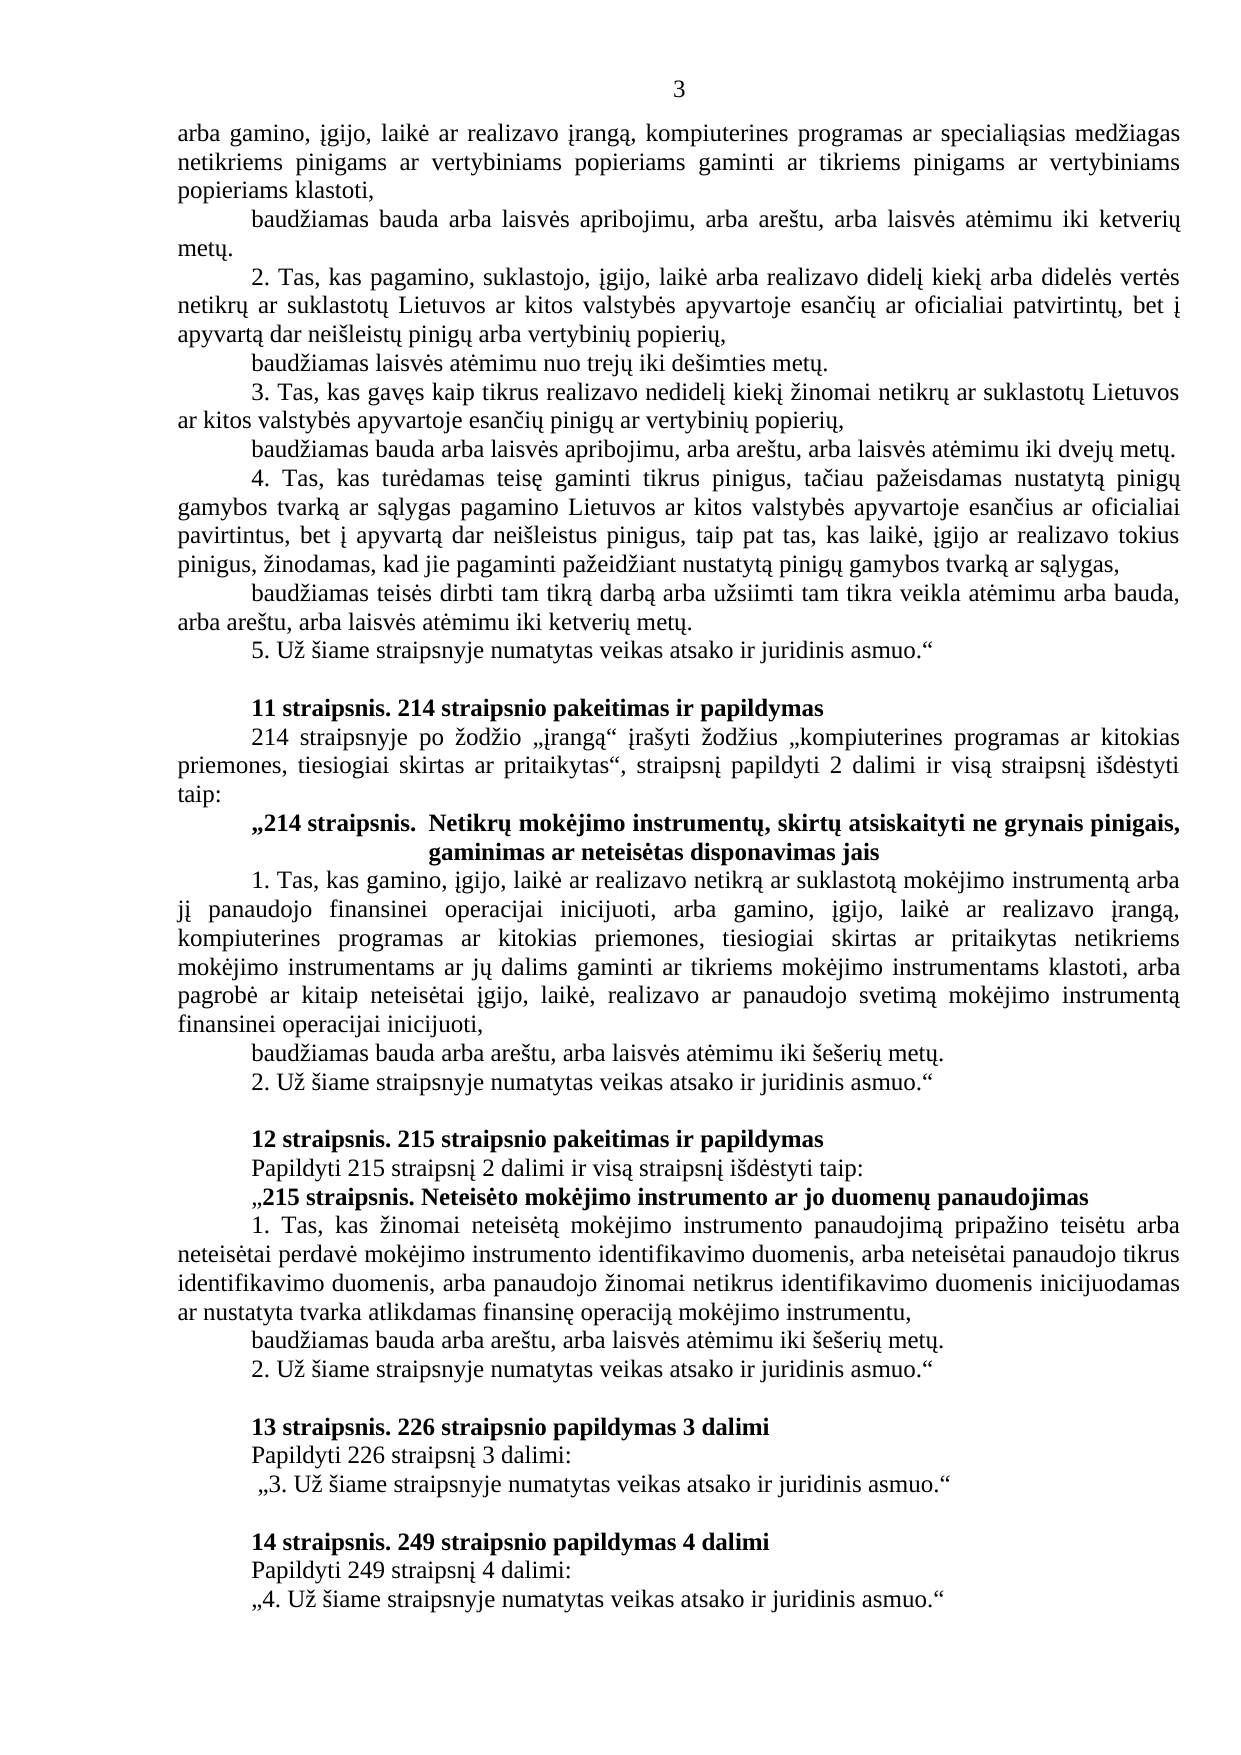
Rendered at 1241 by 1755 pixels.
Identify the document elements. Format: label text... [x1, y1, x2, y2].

text 2. Tas, kas pagamino, suklastojo, įgijo, laikė arba realizavo didelį kiekį arba didelės vertės netikrų ar suklastotų Lietuvos ar kitos valstybės apyvartoje esančių ar oficialiai patvirtintų, bet į apyvartą dar neišleistų pinigų arba vertybinių popierių, [177, 262, 1181, 348]
text Papildyti 215 straipsnį 2 dalimi ir visą straipsnį išdėstyti taip: [177, 1153, 1181, 1182]
text „214 straipsnis. Netikrų mokėjimo instrumentų, skirtų atsiskaityti ne grynais pinigais, gaminimas ar neteisėtas disponavimas jais [251, 808, 1181, 866]
text 11 straipsnis. 214 straipsnio pakeitimas ir papildymas [177, 693, 1181, 722]
text 13 straipsnis. 226 straipsnio papildymas 3 dalimi [177, 1412, 1181, 1441]
text 4. Tas, kas turėdamas teisę gaminti tikrus pinigus, tačiau pažeisdamas nustatytą pinigų gamybos tvarką ar sąlygas pagamino Lietuvos ar kitos valstybės apyvartoje esančius ar oficialiai pavirtintus, bet į apyvartą dar neišleistus pinigus, taip pat tas, kas laikė, įgijo ar realizavo tokius pinigus, žinodamas, kad jie pagaminti pažeidžiant nustatytą pinigų gamybos tvarką ar sąlygas, [177, 463, 1181, 578]
text 214 straipsnyje po žodžio „įrangą“ įrašyti žodžius „kompiuterines programas ar kitokias priemones, tiesiogiai skirtas ar pritaikytas“, straipsnį papildyti 2 dalimi ir visą straipsnį išdėstyti taip: [177, 722, 1181, 808]
text „4. Už šiame straipsnyje numatytas veikas atsako ir juridinis asmuo.“ [177, 1584, 1181, 1613]
text 12 straipsnis. 215 straipsnio pakeitimas ir papildymas [177, 1124, 1181, 1153]
text baudžiamas bauda arba laisvės apribojimu, arba areštu, arba laisvės atėmimu iki dvejų metų. [177, 434, 1181, 463]
text 2. Už šiame straipsnyje numatytas veikas atsako ir juridinis asmuo.“ [177, 1067, 1181, 1096]
text baudžiamas laisvės atėmimu nuo trejų iki dešimties metų. [177, 348, 1181, 377]
text baudžiamas teisės dirbti tam tikrą darbą arba užsiimti tam tikra veikla atėmimu arba bauda, arba areštu, arba laisvės atėmimu iki ketverių metų. [177, 578, 1181, 636]
text Papildyti 226 straipsnį 3 dalimi: [177, 1441, 1181, 1469]
text baudžiamas bauda arba laisvės apribojimu, arba areštu, arba laisvės atėmimu iki ketverių metų. [177, 204, 1181, 262]
text 1. Tas, kas žinomai neteisėtą mokėjimo instrumento panaudojimą pripažino teisėtu arba neteisėtai perdavė mokėjimo instrumento identifikavimo duomenis, arba neteisėtai panaudojo tikrus identifikavimo duomenis, arba panaudojo žinomai netikrus identifikavimo duomenis inicijuodamas ar nustatyta tvarka atlikdamas finansinę operaciją mokėjimo instrumentu, [177, 1211, 1181, 1326]
text 5. Už šiame straipsnyje numatytas veikas atsako ir juridinis asmuo.“ [177, 636, 1181, 664]
text 3. Tas, kas gavęs kaip tikrus realizavo nedidelį kiekį žinomai netikrų ar suklastotų Lietuvos ar kitos valstybės apyvartoje esančių pinigų ar vertybinių popierių, [177, 377, 1181, 434]
text 2. Už šiame straipsnyje numatytas veikas atsako ir juridinis asmuo.“ [177, 1354, 1181, 1383]
text baudžiamas bauda arba areštu, arba laisvės atėmimu iki šešerių metų. [177, 1326, 1181, 1354]
text 1. Tas, kas gamino, įgijo, laikė ar realizavo netikrą ar suklastotą mokėjimo instrumentą arba jį panaudojo finansinei operacijai inicijuoti, arba gamino, įgijo, laikė ar realizavo įrangą, kompiuterines programas ar kitokias priemones, tiesiogiai skirtas ar pritaikytas netikriems mokėjimo instrumentams ar jų dalims gaminti ar tikriems mokėjimo instrumentams klastoti, arba pagrobė ar kitaip neteisėtai įgijo, laikė, realizavo ar panaudojo svetimą mokėjimo instrumentą finansinei operacijai inicijuoti, [177, 866, 1181, 1038]
text Papildyti 249 straipsnį 4 dalimi: [177, 1556, 1181, 1584]
text arba gamino, įgijo, laikė ar realizavo įrangą, kompiuterines programas ar specialiąsias medžiagas netikriems pinigams ar vertybiniams popieriams gaminti ar tikriems pinigams ar vertybiniams popieriams klastoti, [177, 118, 1181, 204]
text baudžiamas bauda arba areštu, arba laisvės atėmimu iki šešerių metų. [177, 1038, 1181, 1067]
text „3. Už šiame straipsnyje numatytas veikas atsako ir juridinis asmuo.“ [177, 1469, 1181, 1498]
text 14 straipsnis. 249 straipsnio papildymas 4 dalimi [177, 1527, 1181, 1556]
text „215 straipsnis. Neteisėto mokėjimo instrumento ar jo duomenų panaudojimas [177, 1182, 1181, 1211]
